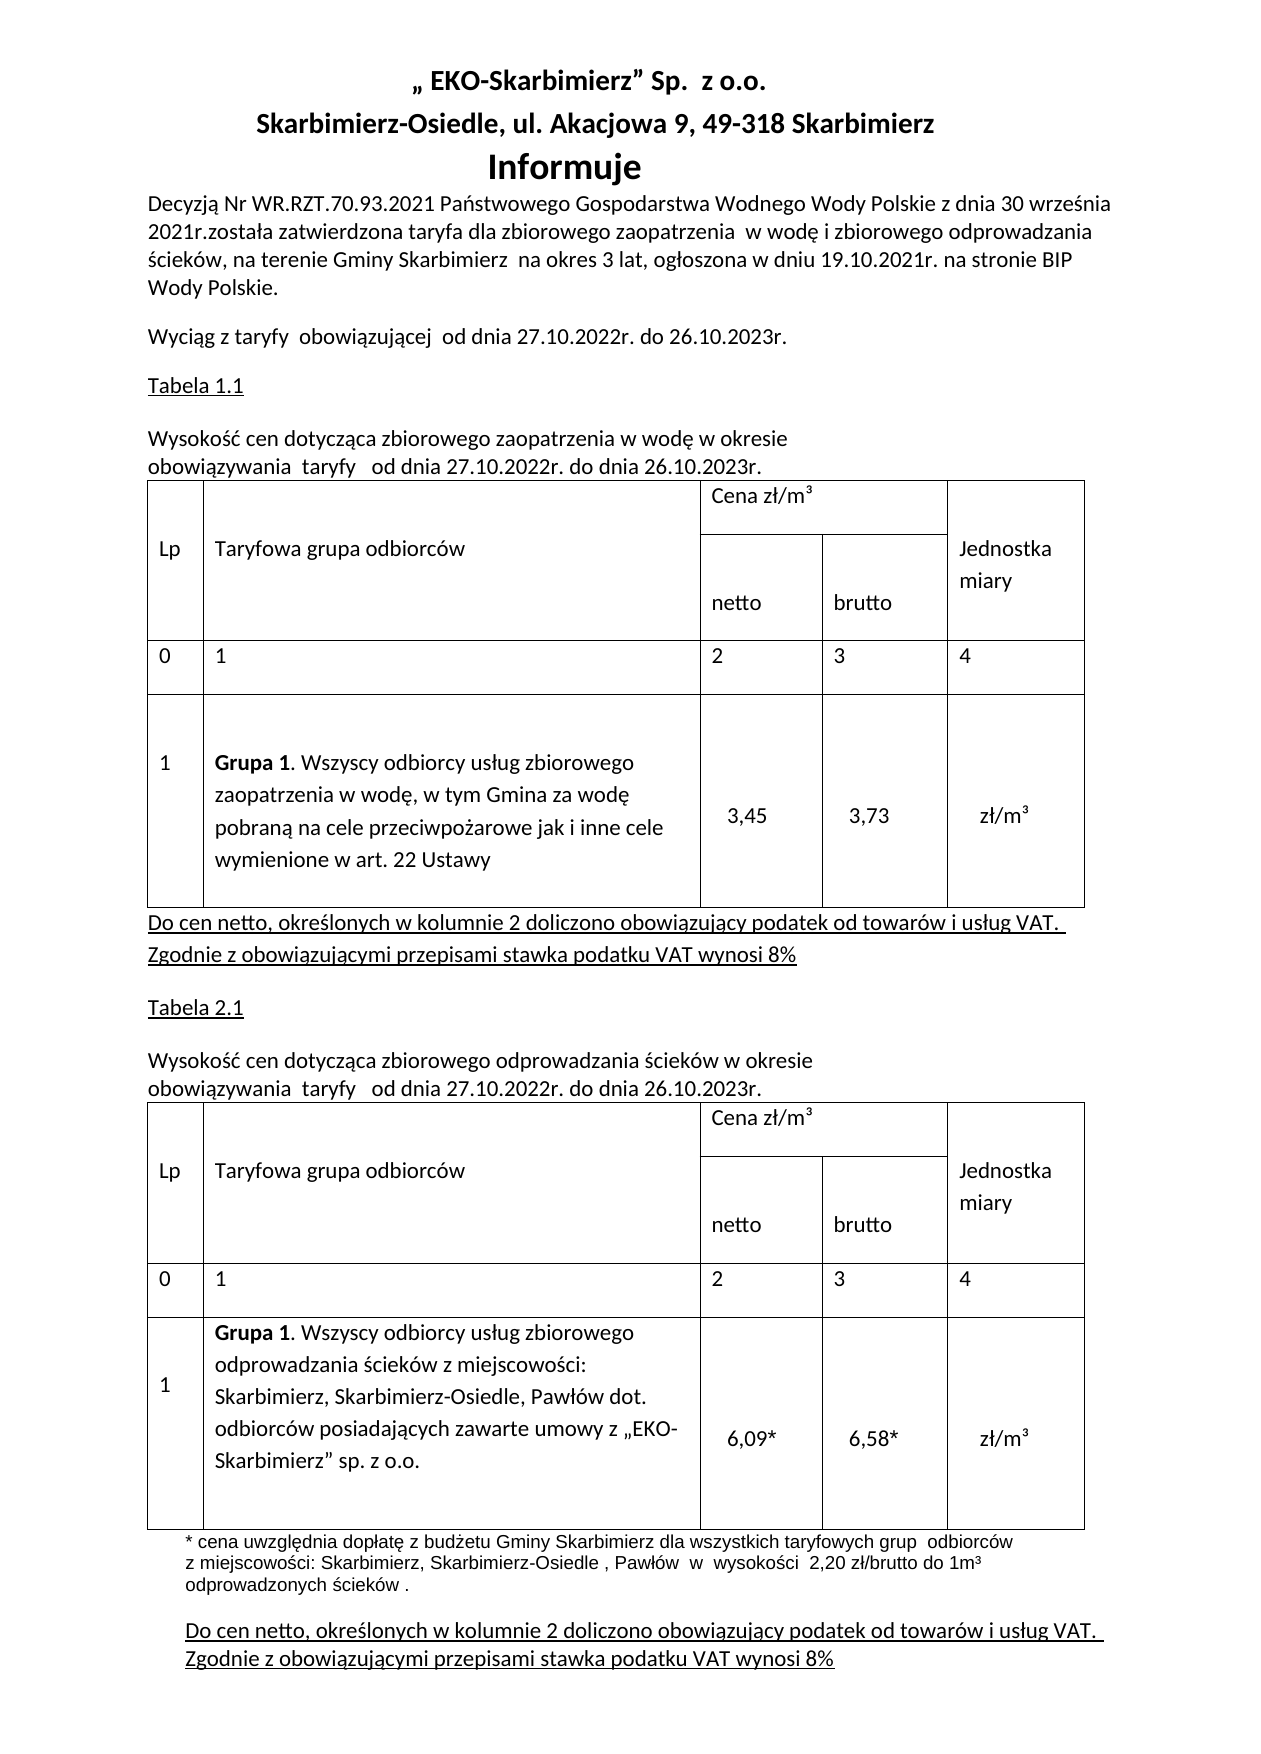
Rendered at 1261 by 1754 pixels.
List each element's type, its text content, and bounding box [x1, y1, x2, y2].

text Tabela 1.1 [148, 371, 1113, 399]
table_cell 3 [823, 1264, 947, 1317]
table_cell zł/m³ [948, 1318, 1084, 1529]
table_cell 1 [148, 695, 203, 907]
text Skarbimierz-Osiedle, ul. Akacjowa 9, 49-318 Skarbimierz Informuje [177, 97, 1113, 189]
table_cell 1 [148, 1318, 203, 1529]
table_header Taryfowa grupa odbiorców [204, 481, 700, 640]
text Tabela 2.1 [148, 993, 1113, 1021]
text Wysokość cen dotycząca zbiorowego zaopatrzenia w wodę w okresie obowiązywania taryfy od dnia 27.10.2022r. do dnia 26.10.2023r. [148, 424, 1113, 480]
table_header Cena zł/m³ [701, 1103, 947, 1156]
table_header Jednostka miary [948, 481, 1084, 640]
text Do cen netto, określonych w kolumnie 2 doliczono obowiązujący podatek od towarów i usług VAT. Zgodnie z obowiązującymi przepisami stawka podatku VAT wynosi 8% [185, 1616, 1113, 1672]
table_cell 1 [204, 1264, 700, 1317]
table_cell 6,58* [823, 1318, 947, 1529]
table_cell 3 [823, 641, 947, 694]
table_cell 3,73 [823, 695, 947, 907]
table_cell brutto [823, 1157, 947, 1263]
text * cena uwzględnia dopłatę z budżetu Gminy Skarbimierz dla wszystkich taryfowych grup odbiorców z miejscowości: Skarbimierz, Skarbimierz-Osiedle , Pawłów w wysokości 2,20 zł/brutto do 1m³ odprowadzonych ścieków . [185, 1530, 1113, 1595]
table_cell netto [701, 1157, 822, 1263]
table_cell 4 [948, 1264, 1084, 1317]
table_cell 2 [701, 1264, 822, 1317]
table_cell Grupa 1. Wszyscy odbiorcy usług zbiorowego odprowadzania ścieków z miejscowości: Skarbimierz, Skarbimierz-Osiedle, Pawłów dot. odbiorców posiadających zawarte umowy z „EKO-Skarbimierz” sp. z o.o. [204, 1318, 700, 1529]
table_header Taryfowa grupa odbiorców [204, 1103, 700, 1263]
table_header Jednostka miary [948, 1103, 1084, 1263]
table_header Cena zł/m³ [701, 481, 947, 534]
table_cell 0 [148, 1264, 203, 1317]
text Wyciąg z taryfy obowiązującej od dnia 27.10.2022r. do 26.10.2023r. [148, 322, 1113, 350]
text Wysokość cen dotycząca zbiorowego odprowadzania ścieków w okresie obowiązywania taryfy od dnia 27.10.2022r. do dnia 26.10.2023r. [148, 1046, 1113, 1102]
table_cell zł/m³ [948, 695, 1084, 907]
table_header Lp [148, 1103, 203, 1263]
text Decyzją Nr WR.RZT.70.93.2021 Państwowego Gospodarstwa Wodnego Wody Polskie z dnia 30 września 2021r.została zatwierdzona taryfa dla zbiorowego zaopatrzenia w wodę i zbiorowego odprowadzania ścieków, na terenie Gminy Skarbimierz na okres 3 lat, ogłoszona w dniu 19.10.2021r. na stronie BIP Wody Polskie. [148, 189, 1113, 301]
text „ EKO-Skarbimierz” Sp. z o.o. [148, 62, 1113, 97]
table_cell 3,45 [701, 695, 822, 907]
table_cell Grupa 1. Wszyscy odbiorcy usług zbiorowego zaopatrzenia w wodę, w tym Gmina za wodę pobraną na cele przeciwpożarowe jak i inne cele wymienione w art. 22 Ustawy [204, 695, 700, 907]
text Do cen netto, określonych w kolumnie 2 doliczono obowiązujący podatek od towarów i usług VAT. Zgodnie z obowiązującymi przepisami stawka podatku VAT wynosi 8% [148, 908, 1113, 968]
table_cell 4 [948, 641, 1084, 694]
table_header Lp [148, 481, 203, 640]
table_cell 6,09* [701, 1318, 822, 1529]
table_cell 2 [701, 641, 822, 694]
table_cell brutto [823, 535, 947, 640]
table_cell 0 [148, 641, 203, 694]
table_cell netto [701, 535, 822, 640]
table_cell 1 [204, 641, 700, 694]
